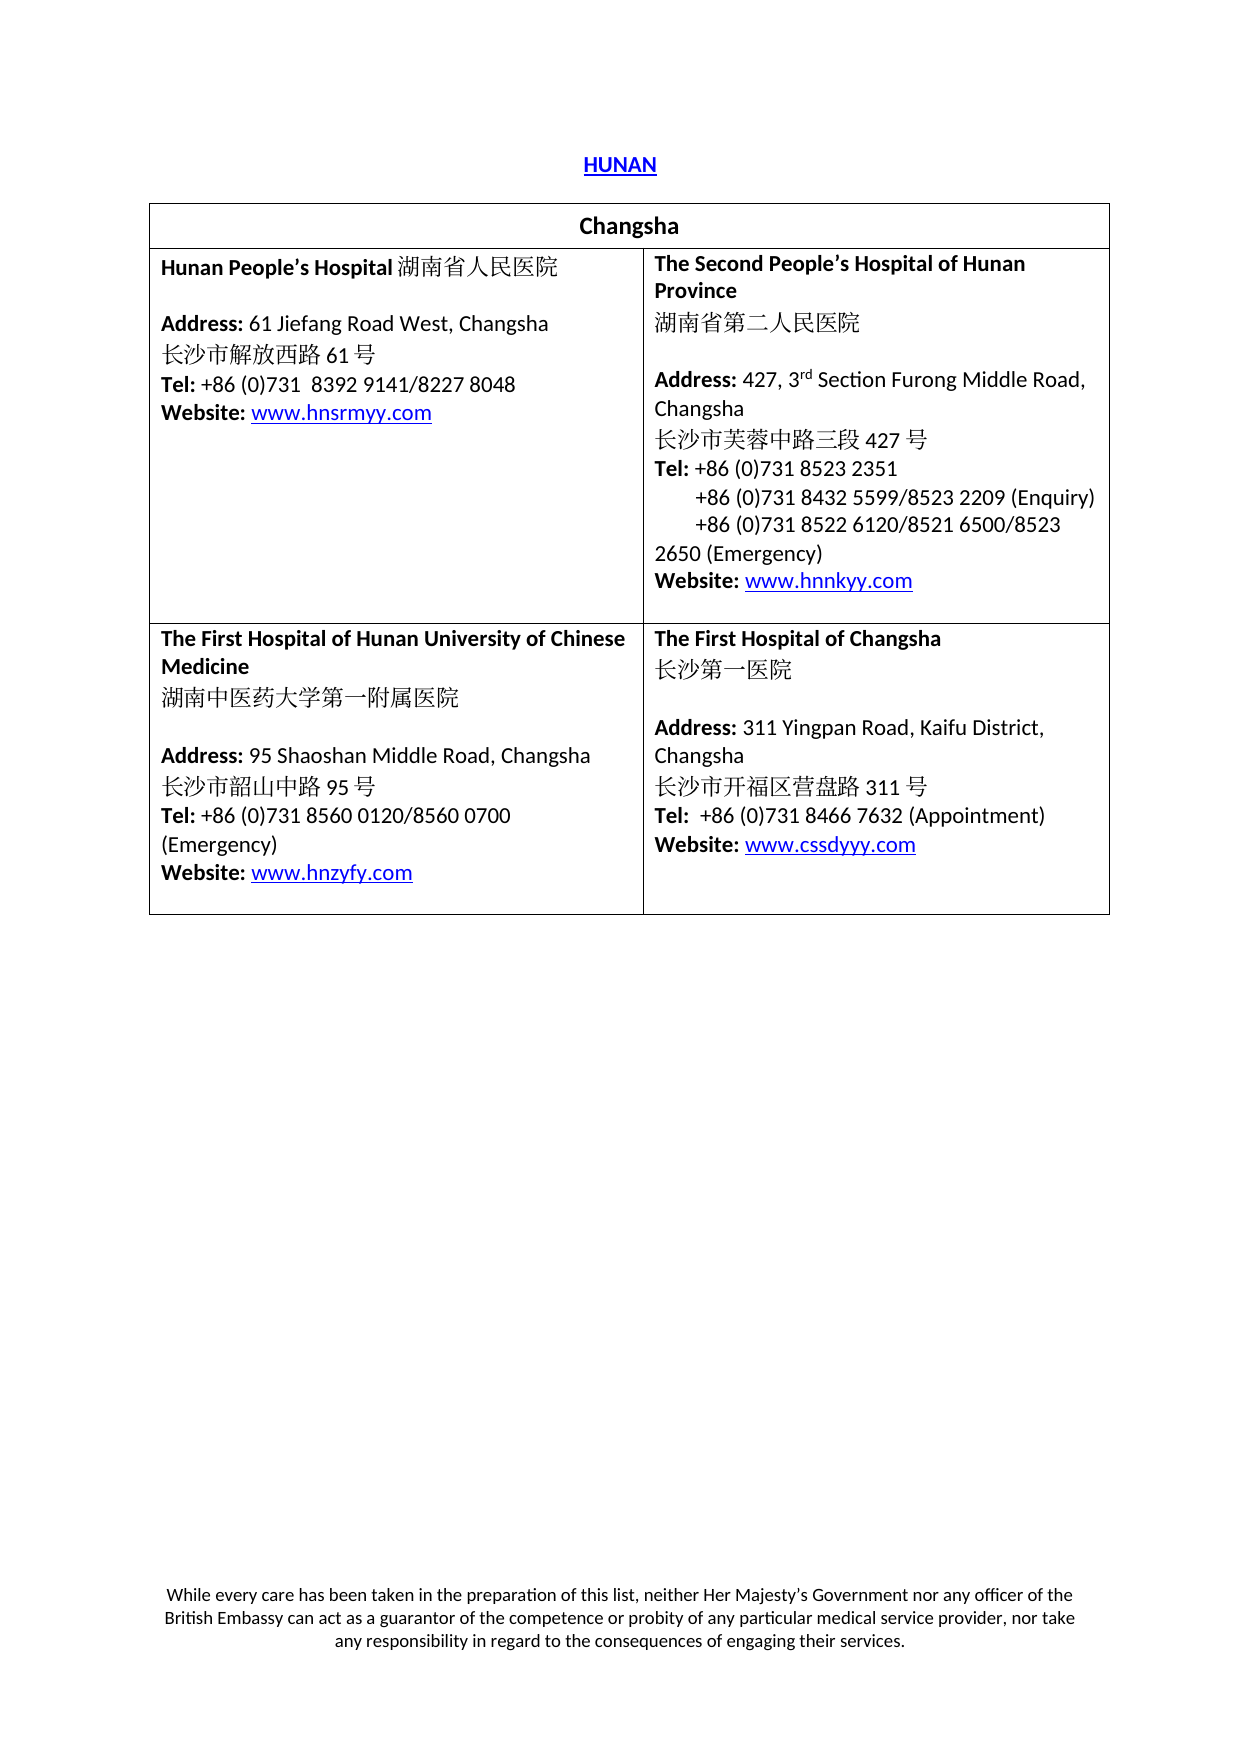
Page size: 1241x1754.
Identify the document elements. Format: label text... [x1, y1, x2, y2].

table_cell Hunan People’s Hospital湖南省人民医院 Address: 61 Jiefang Road West, Changsha 长沙市解放西路61号 Tel: +86 (0)731 8392 9141/8227 8048 Website: www.hnsrmyy.com [150, 249, 643, 623]
table_cell The First Hospital of Hunan University of Chinese Medicine 湖南中医药大学第一附属医院 Address: 95 Shaoshan Middle Road, Changsha 长沙市韶山中路95号 Tel: +86 (0)731 8560 0120/8560 0700 (Emergency) Website: www.hnzyfy.com [150, 624, 643, 914]
table_header Changsha [150, 204, 1109, 248]
table_cell The Second People’s Hospital of Hunan Province 湖南省第二人民医院 Address: 427, 3rd Section Furong Middle Road, Changsha 长沙市芙蓉中路三段427号 Tel: +86 (0)731 8523 2351 +86 (0)731 8432 5599/8523 2209 (Enquiry) +86 (0)731 8522 6120/8521 6500/8523 2650 (Emergency) Website: www.hnnkyy.com [644, 249, 1109, 623]
table_cell The First Hospital of Changsha 长沙第一医院 Address: 311 Yingpan Road, Kaifu District, Changsha 长沙市开福区营盘路311号 Tel: +86 (0)731 8466 7632 (Appointment) Website: www.cssdyyy.com [644, 624, 1109, 914]
text HUNAN [150, 150, 1090, 178]
